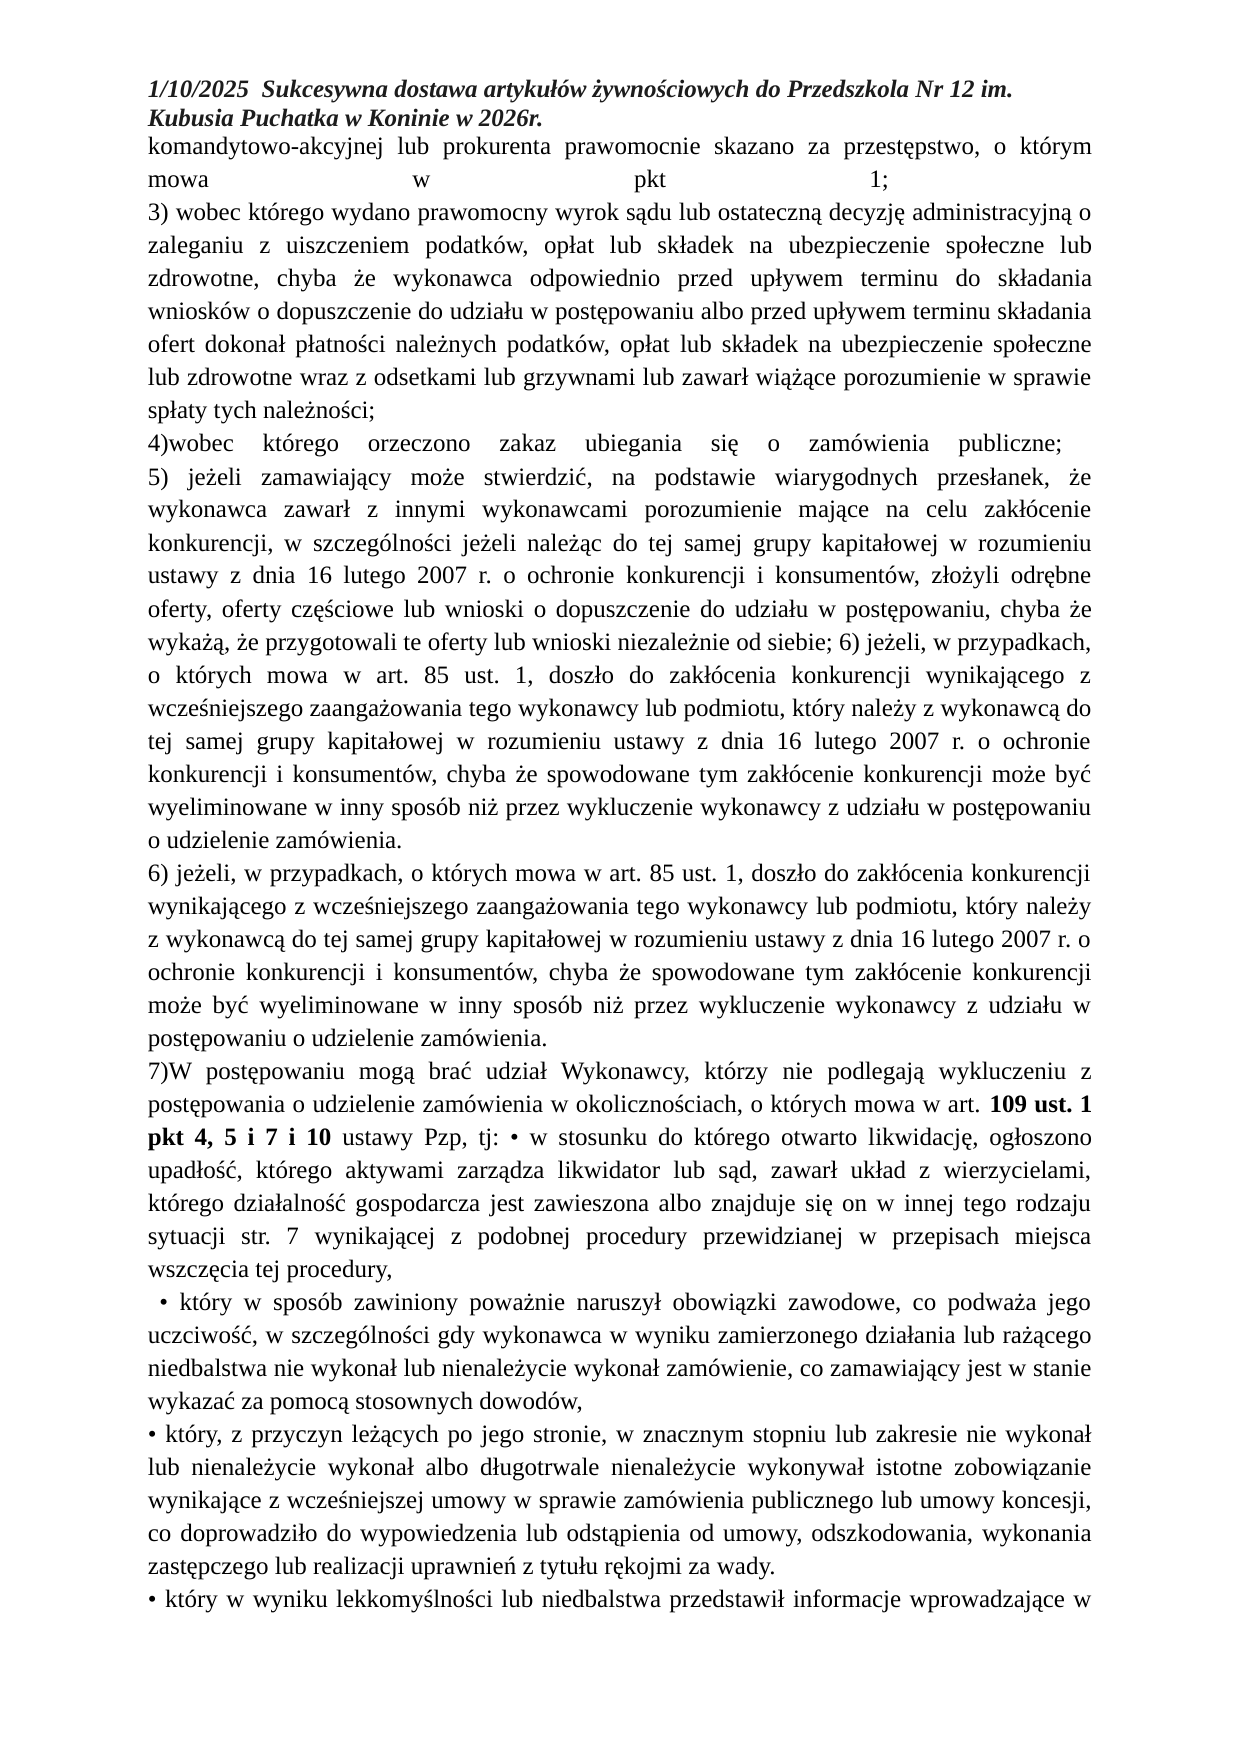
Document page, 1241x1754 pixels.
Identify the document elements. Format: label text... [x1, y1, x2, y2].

text • który w wyniku lekkomyślności lub niedbalstwa przedstawił informacje wprowadzające w [148, 1584, 1092, 1613]
text • który w sposób zawiniony poważnie naruszył obowiązki zawodowe, co podważa jego uczciwość, w szczególności gdy wykonawca w wyniku zamierzonego działania lub rażącego niedbalstwa nie wykonał lub nienależycie wykonał zamówienie, co zamawiający jest w stanie wykazać za pomocą stosownych dowodów, [148, 1287, 1092, 1415]
text komandytowo-akcyjnej lub prokurenta prawomocnie skazano za przestępstwo, o którym mowa w pkt 1; 3) wobec którego wydano prawomocny wyrok sądu lub ostateczną decyzję administracyjną o zaleganiu z uiszczeniem podatków, opłat lub składek na ubezpieczenie społeczne lub zdrowotne, chyba że wykonawca odpowiednio przed upływem terminu do składania wniosków o dopuszczenie do udziału w postępowaniu albo przed upływem terminu składania ofert dokonał płatności należnych podatków, opłat lub składek na ubezpieczenie społeczne lub zdrowotne wraz z odsetkami lub grzywnami lub zawarł wiążące porozumienie w sprawie spłaty tych należności; [148, 131, 1092, 424]
text 6) jeżeli, w przypadkach, o których mowa w art. 85 ust. 1, doszło do zakłócenia konkurencji wynikającego z wcześniejszego zaangażowania tego wykonawcy lub podmiotu, który należy z wykonawcą do tej samej grupy kapitałowej w rozumieniu ustawy z dnia 16 lutego 2007 r. o ochronie konkurencji i konsumentów, chyba że spowodowane tym zakłócenie konkurencji może być wyeliminowane w inny sposób niż przez wykluczenie wykonawcy z udziału w postępowaniu o udzielenie zamówienia. [148, 858, 1092, 1052]
text • który, z przyczyn leżących po jego stronie, w znacznym stopniu lub zakresie nie wykonał lub nienależycie wykonał albo długotrwale nienależycie wykonywał istotne zobowiązanie wynikające z wcześniejszej umowy w sprawie zamówienia publicznego lub umowy koncesji, co doprowadziło do wypowiedzenia lub odstąpienia od umowy, odszkodowania, wykonania zastępczego lub realizacji uprawnień z tytułu rękojmi za wady. [148, 1419, 1092, 1580]
text 4)wobec którego orzeczono zakaz ubiegania się o zamówienia publiczne; 5) jeżeli zamawiający może stwierdzić, na podstawie wiarygodnych przesłanek, że wykonawca zawarł z innymi wykonawcami porozumienie mające na celu zakłócenie konkurencji, w szczególności jeżeli należąc do tej samej grupy kapitałowej w rozumieniu ustawy z dnia 16 lutego 2007 r. o ochronie konkurencji i konsumentów, złożyli odrębne oferty, oferty częściowe lub wnioski o dopuszczenie do udziału w postępowaniu, chyba że wykażą, że przygotowali te oferty lub wnioski niezależnie od siebie; 6) jeżeli, w przypadkach, o których mowa w art. 85 ust. 1, doszło do zakłócenia konkurencji wynikającego z wcześniejszego zaangażowania tego wykonawcy lub podmiotu, który należy z wykonawcą do tej samej grupy kapitałowej w rozumieniu ustawy z dnia 16 lutego 2007 r. o ochronie konkurencji i konsumentów, chyba że spowodowane tym zakłócenie konkurencji może być wyeliminowane w inny sposób niż przez wykluczenie wykonawcy z udziału w postępowaniu o udzielenie zamówienia. [148, 428, 1092, 853]
text 7)W postępowaniu mogą brać udział Wykonawcy, którzy nie podlegają wykluczeniu z postępowania o udzielenie zamówienia w okolicznościach, o których mowa w art. 109 ust. 1 pkt 4, 5 i 7 i 10 ustawy Pzp, tj: • w stosunku do którego otwarto likwidację, ogłoszono upadłość, którego aktywami zarządza likwidator lub sąd, zawarł układ z wierzycielami, którego działalność gospodarcza jest zawieszona albo znajduje się on w innej tego rodzaju sytuacji str. 7 wynikającej z podobnej procedury przewidzianej w przepisach miejsca wszczęcia tej procedury, [148, 1056, 1092, 1283]
